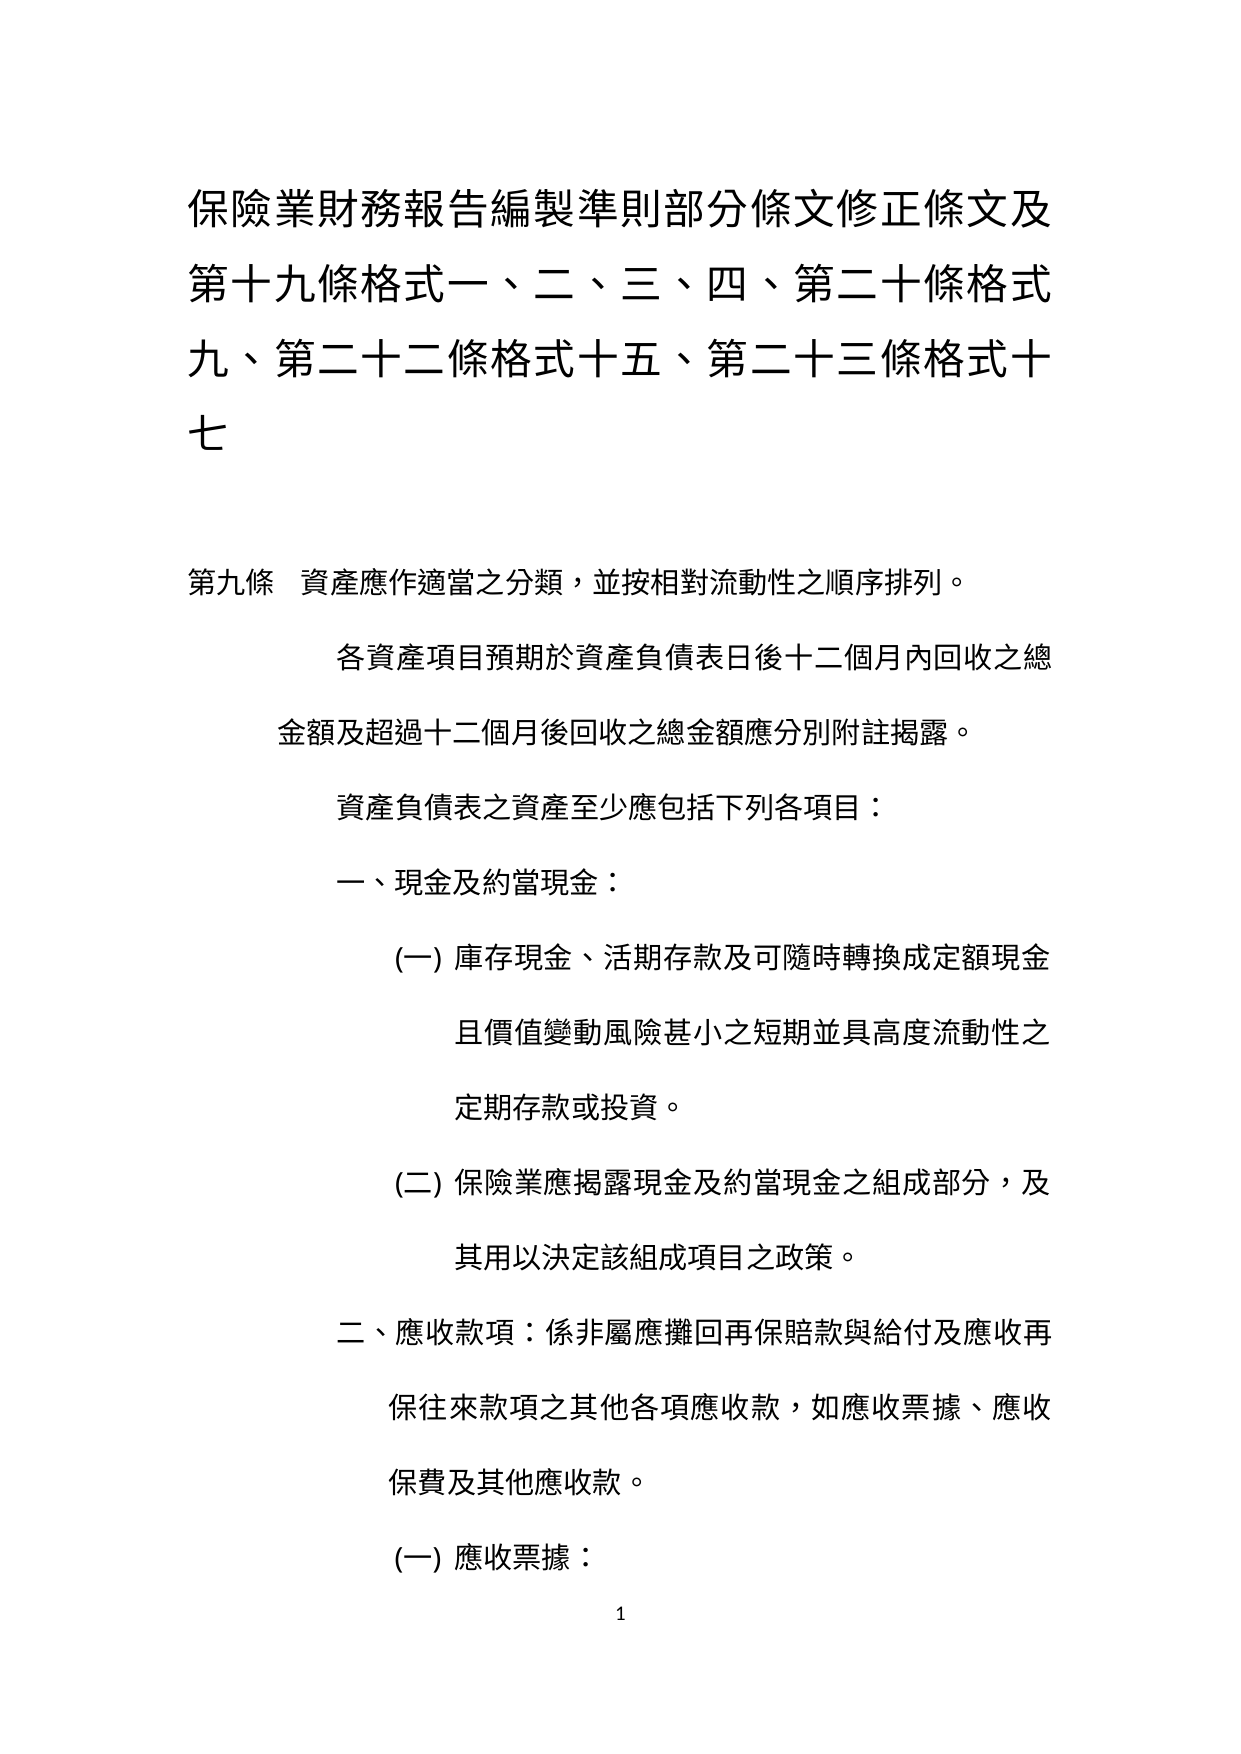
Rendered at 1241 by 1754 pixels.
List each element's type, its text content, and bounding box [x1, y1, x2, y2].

text 二、應收款項：係非屬應攤回再保賠款與給付及應收再保往來款項之其他各項應收款，如應收票據、應收保費及其他應收款。 [336, 1287, 1053, 1512]
text 第九條 資產應作適當之分類，並按相對流動性之順序排列。 [187, 537, 1053, 612]
list 庫存現金、活期存款及可隨時轉換成定額現金且價值變動風險甚小之短期並具高度流動性之定期存款或投資。 [395, 912, 1053, 1137]
text 各資產項目預期於資產負債表日後十二個月內回收之總金額及超過十二個月後回收之總金額應分別附註揭露。 [277, 612, 1053, 762]
list 應收票據： [394, 1512, 1053, 1587]
text 資產負債表之資產至少應包括下列各項目： [277, 762, 1053, 837]
text 保險業財務報告編製準則部分條文修正條文及第十九條格式一、二、三、四、第二十條格式九、第二十二條格式十五、第二十三條格式十七 [187, 162, 1053, 462]
text 一、現金及約當現金： [336, 837, 1053, 912]
list 保險業應揭露現金及約當現金之組成部分，及其用以決定該組成項目之政策。 [395, 1137, 1053, 1287]
